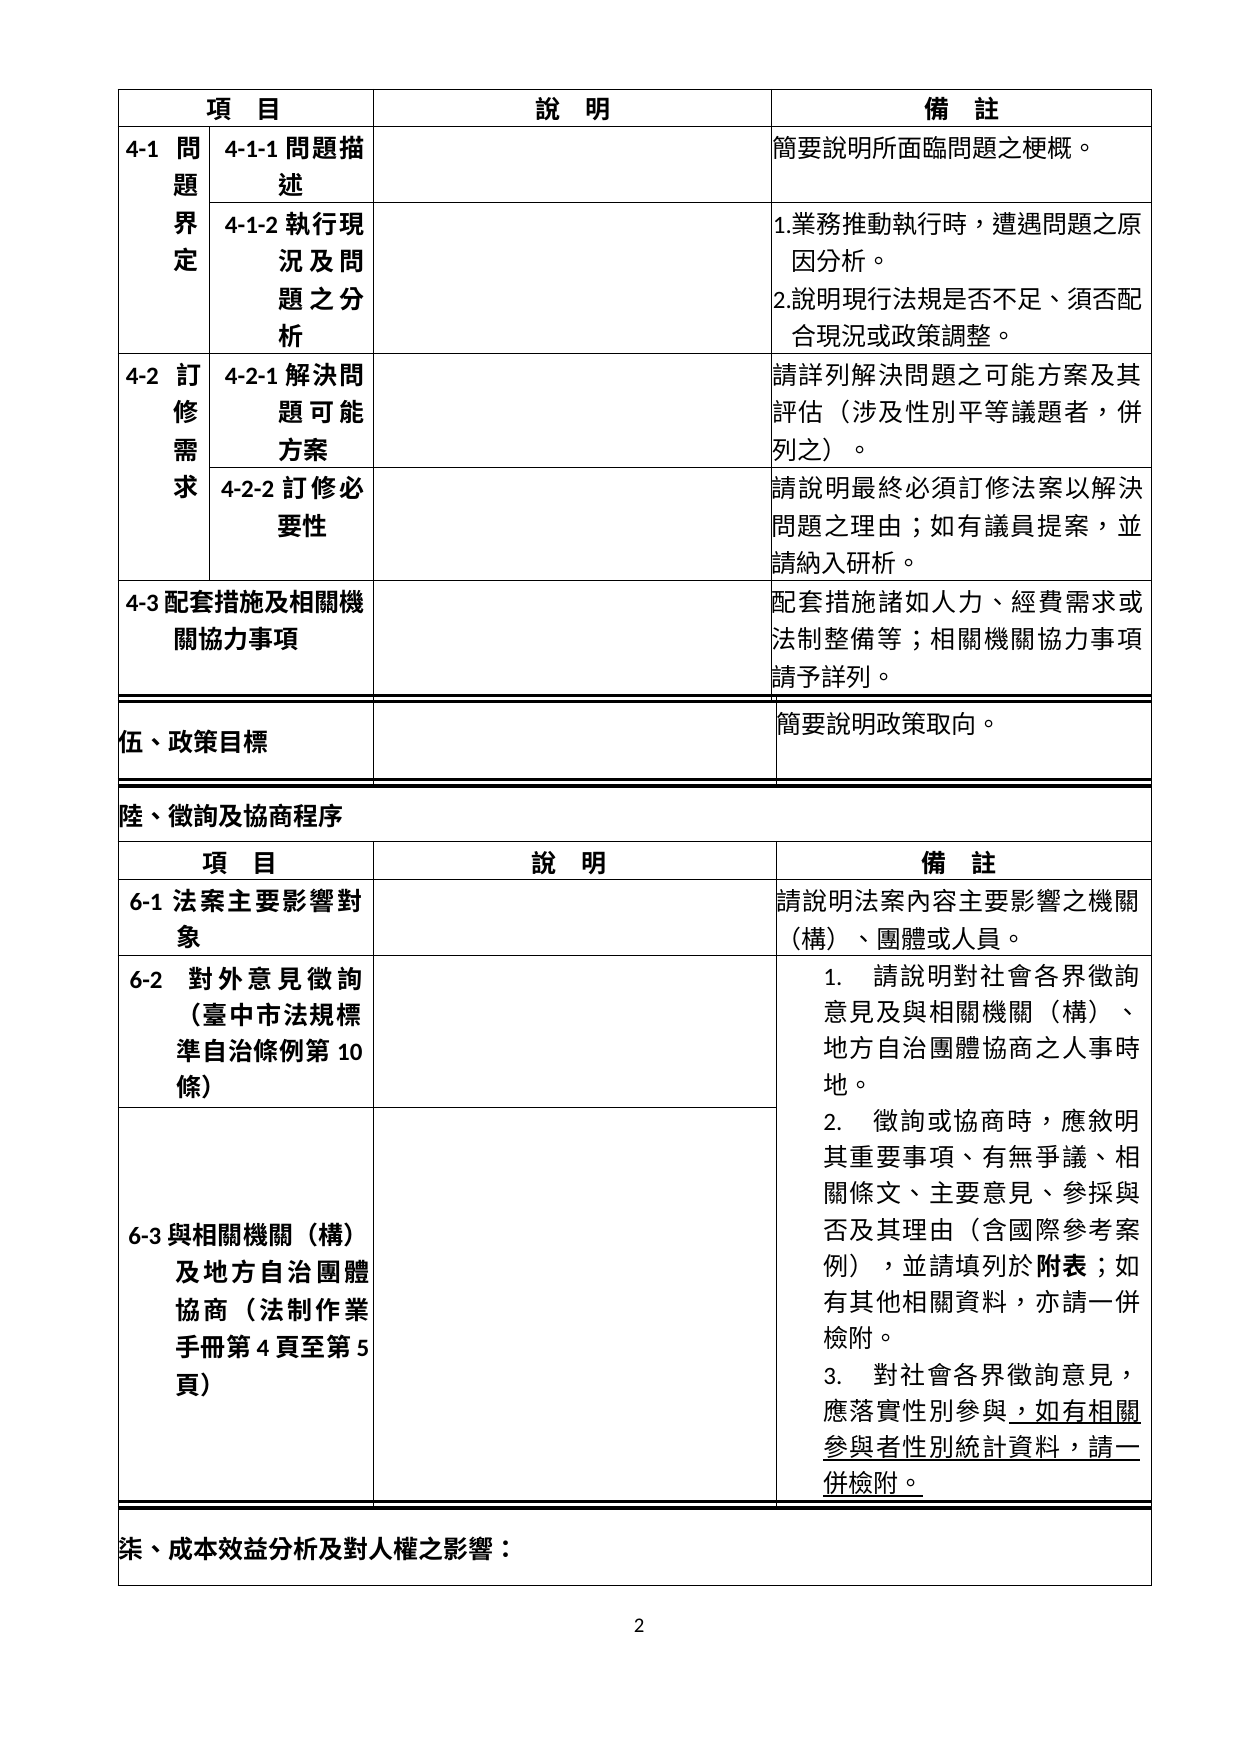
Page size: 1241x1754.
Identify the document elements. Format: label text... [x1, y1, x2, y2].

table_cell [374, 956, 776, 1107]
table_cell 備 註 [777, 842, 1151, 879]
table_cell [374, 880, 776, 955]
table_cell 簡要說明政策取向。 [777, 703, 1151, 778]
table_cell 4-1-2執行現況及問題之分析 [210, 203, 373, 353]
table_cell [374, 703, 776, 778]
table_cell [374, 127, 771, 202]
table_cell 伍、政策目標 [119, 703, 373, 778]
table_cell 陸、徵詢及協商程序 [119, 788, 1151, 841]
table_cell 簡要說明所面臨問題之梗概。 [772, 127, 1151, 202]
table_cell 4-1-1問題描述 [210, 127, 373, 202]
table_cell [374, 1108, 776, 1500]
table_cell [374, 468, 771, 580]
table_cell 6-3 與相關機關（構）及地方自治團體協商（法制作業手冊第4頁至第5頁） [119, 1108, 373, 1500]
table_cell 說 明 [374, 90, 771, 126]
table_cell 項 目 [119, 90, 373, 126]
table_cell 請說明最終必須訂修法案以解決問題之理由；如有議員提案，並請納入研析。 [772, 468, 1151, 580]
table_cell 說 明 [374, 842, 776, 879]
table_cell 4-2訂修需求 [119, 354, 209, 580]
table_cell 柒、成本效益分析及對人權之影響： [119, 1510, 1151, 1584]
table_cell [374, 581, 771, 694]
table_cell 請詳列解決問題之可能方案及其評估（涉及性別平等議題者，併列之）。 [772, 354, 1151, 467]
table_cell 1.業務推動執行時，遭遇問題之原因分析。 2.說明現行法規是否不足、須否配合現況或政策調整。 [772, 203, 1151, 353]
table_cell 請說明法案內容主要影響之機關（構）、團體或人員。 [1140, 880, 1151, 955]
table_cell [374, 354, 771, 467]
table_cell 請說明對社會各界徵詢意見及與相關機關（構）、地方自治團體協商之人事時地。 徵詢或協商時，應敘明其重要事項、有無爭議、相關條文、主要意見、參採與否及其理由（含國際參考案例），並請填列於附表；如有其他相關資料，亦請一併檢附。 對社會各界徵詢意見，應落實性別參與，如有相關參與者性別統計資料，請一併檢附。 [1140, 956, 1151, 1500]
table_cell 4-2-2訂修必 要性 [210, 468, 373, 580]
table_cell 4-2-1解決問題可能方案 [210, 354, 373, 467]
table_cell 6-2 對外意見徵詢（臺中市法規標準自治條例第10條） [119, 956, 373, 1107]
table_cell 4-1問題界定 [119, 127, 209, 353]
table_cell 備 註 [772, 90, 1151, 126]
table_cell 請說明對社會各界徵詢意見及與相關機關（構）、地方自治團體協商之人事時地。 徵詢或協商時，應敘明其重要事項、有無爭議、相關條文、主要意見、參採與否及其理由（含國際參考案例），並請填列於附表；如有其他相關資料，亦請一併檢附。 對社會各界徵詢意見，應落實性別參與，如有相關參與者性別統計資料，請一併檢附。 [777, 956, 823, 1500]
table_cell 4-3 配套措施及相關機關協力事項 [119, 581, 373, 694]
table_cell [374, 203, 771, 353]
table_cell 項 目 [119, 842, 373, 879]
table_cell 6-1 法案主要影響對象 [119, 880, 373, 955]
table_cell 配套措施諸如人力、經費需求或法制整備等；相關機關協力事項請予詳列。 [772, 581, 1151, 694]
